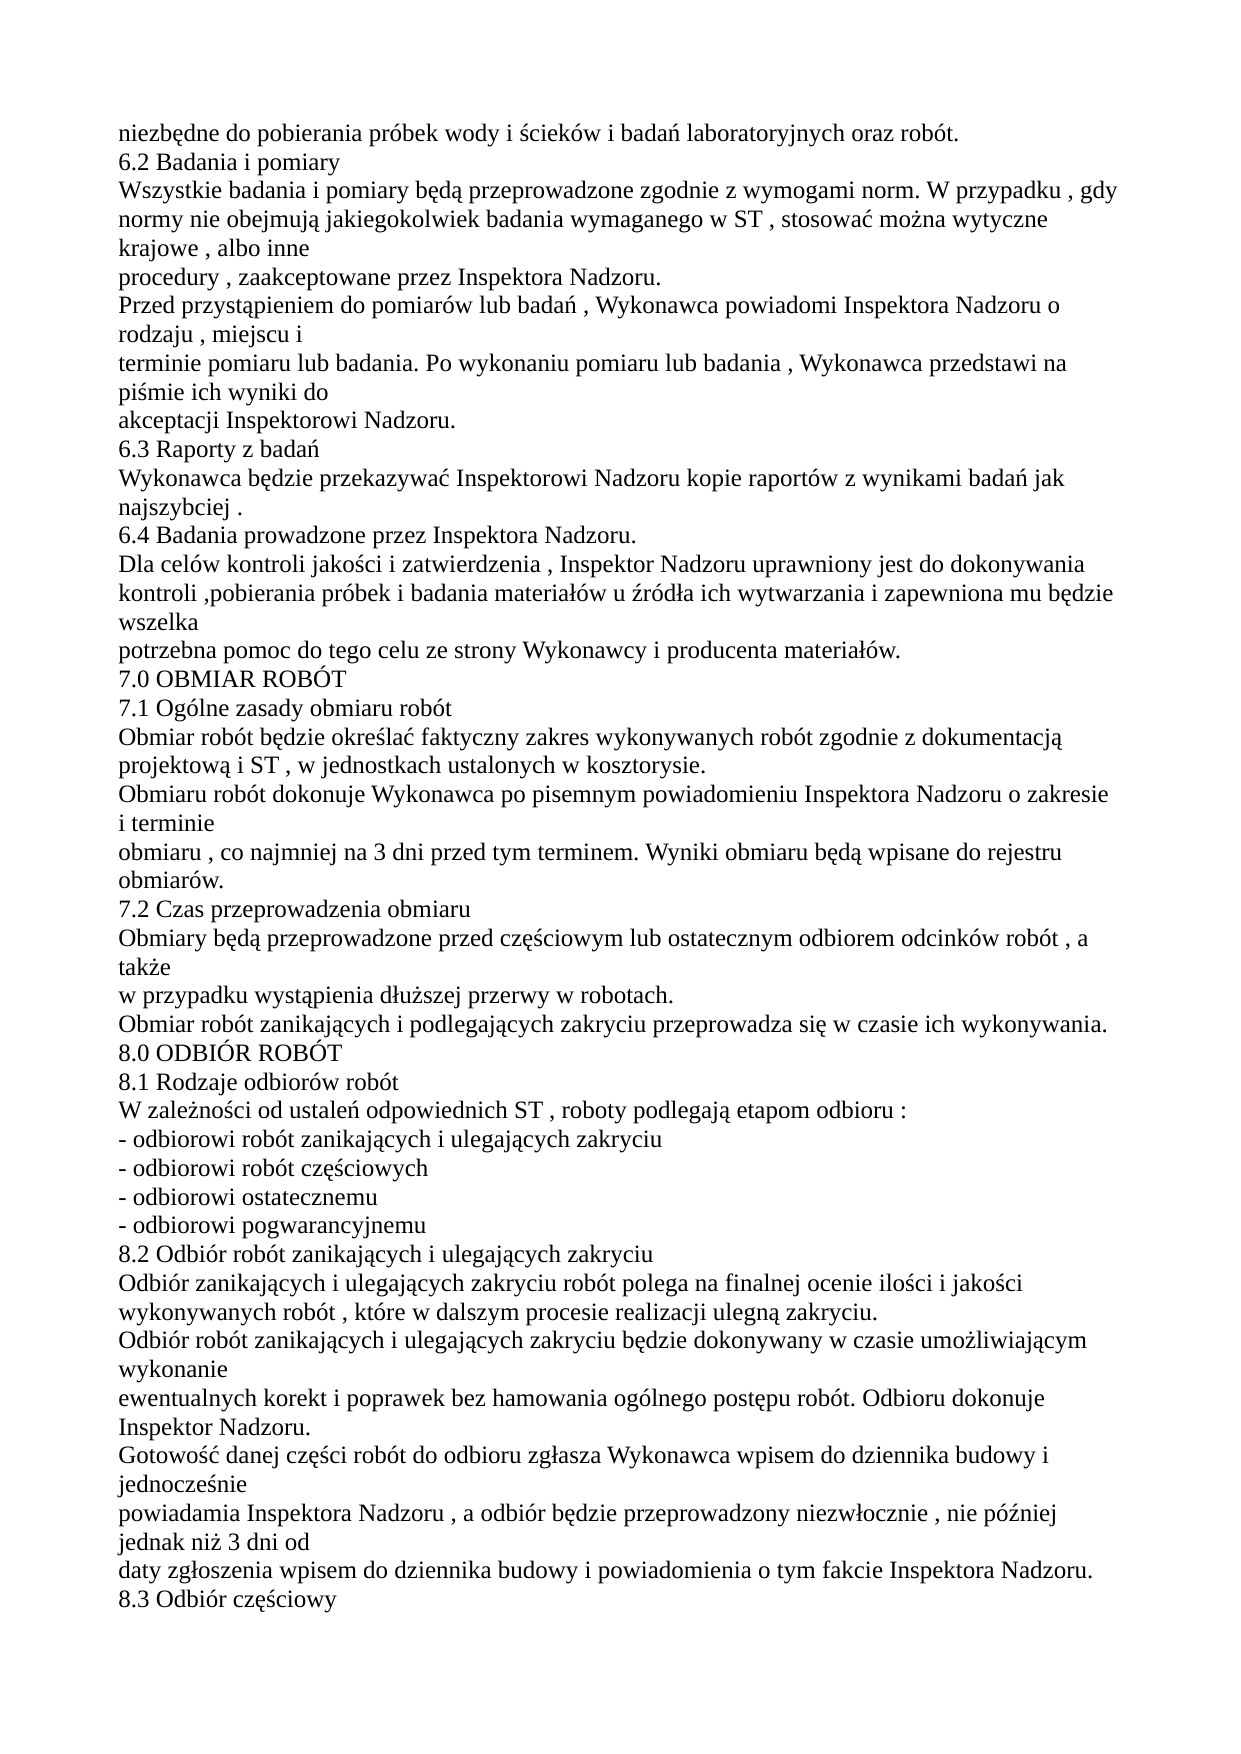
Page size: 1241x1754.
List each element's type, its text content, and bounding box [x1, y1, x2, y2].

text niezbędne do pobierania próbek wody i ścieków i badań laboratoryjnych oraz robót. 6.2 Badania i pomiary Wszystkie badania i pomiary będą przeprowadzone zgodnie z wymogami norm. W przypadku , gdy normy nie obejmują jakiegokolwiek badania wymaganego w ST , stosować można wytyczne krajowe , albo inne procedury , zaakceptowane przez Inspektora Nadzoru. Przed przystąpieniem do pomiarów lub badań , Wykonawca powiadomi Inspektora Nadzoru o rodzaju , miejscu i terminie pomiaru lub badania. Po wykonaniu pomiaru lub badania , Wykonawca przedstawi na piśmie ich wyniki do akceptacji Inspektorowi Nadzoru. 6.3 Raporty z badań Wykonawca będzie przekazywać Inspektorowi Nadzoru kopie raportów z wynikami badań jak najszybciej . 6.4 Badania prowadzone przez Inspektora Nadzoru. Dla celów kontroli jakości i zatwierdzenia , Inspektor Nadzoru uprawniony jest do dokonywania kontroli ,pobierania próbek i badania materiałów u źródła ich wytwarzania i zapewniona mu będzie wszelka potrzebna pomoc do tego celu ze strony Wykonawcy i producenta materiałów. 7.0 OBMIAR ROBÓT 7.1 Ogólne zasady obmiaru robót Obmiar robót będzie określać faktyczny zakres wykonywanych robót zgodnie z dokumentacją projektową i ST , w jednostkach ustalonych w kosztorysie. Obmiaru robót dokonuje Wykonawca po pisemnym powiadomieniu Inspektora Nadzoru o zakresie i terminie obmiaru , co najmniej na 3 dni przed tym terminem. Wyniki obmiaru będą wpisane do rejestru obmiarów. 7.2 Czas przeprowadzenia obmiaru Obmiary będą przeprowadzone przed częściowym lub ostatecznym odbiorem odcinków robót , a także w przypadku wystąpienia dłuższej przerwy w robotach. Obmiar robót zanikających i podlegających zakryciu przeprowadza się w czasie ich wykonywania. 8.0 ODBIÓR ROBÓT 8.1 Rodzaje odbiorów robót W zależności od ustaleń odpowiednich ST , roboty podlegają etapom odbioru : - odbiorowi robót zanikających i ulegających zakryciu - odbiorowi robót częściowych - odbiorowi ostatecznemu - odbiorowi pogwarancyjnemu 8.2 Odbiór robót zanikających i ulegających zakryciu Odbiór zanikających i ulegających zakryciu robót polega na finalnej ocenie ilości i jakości wykonywanych robót , które w dalszym procesie realizacji ulegną zakryciu. Odbiór robót zanikających i ulegających zakryciu będzie dokonywany w czasie umożliwiającym wykonanie ewentualnych korekt i poprawek bez hamowania ogólnego postępu robót. Odbioru dokonuje Inspektor Nadzoru. Gotowość danej części robót do odbioru zgłasza Wykonawca wpisem do dziennika budowy i jednocześnie powiadamia Inspektora Nadzoru , a odbiór będzie przeprowadzony niezwłocznie , nie później jednak niż 3 dni od daty zgłoszenia wpisem do dziennika budowy i powiadomienia o tym fakcie Inspektora Nadzoru. 8.3 Odbiór częściowy [118, 118, 1122, 1613]
